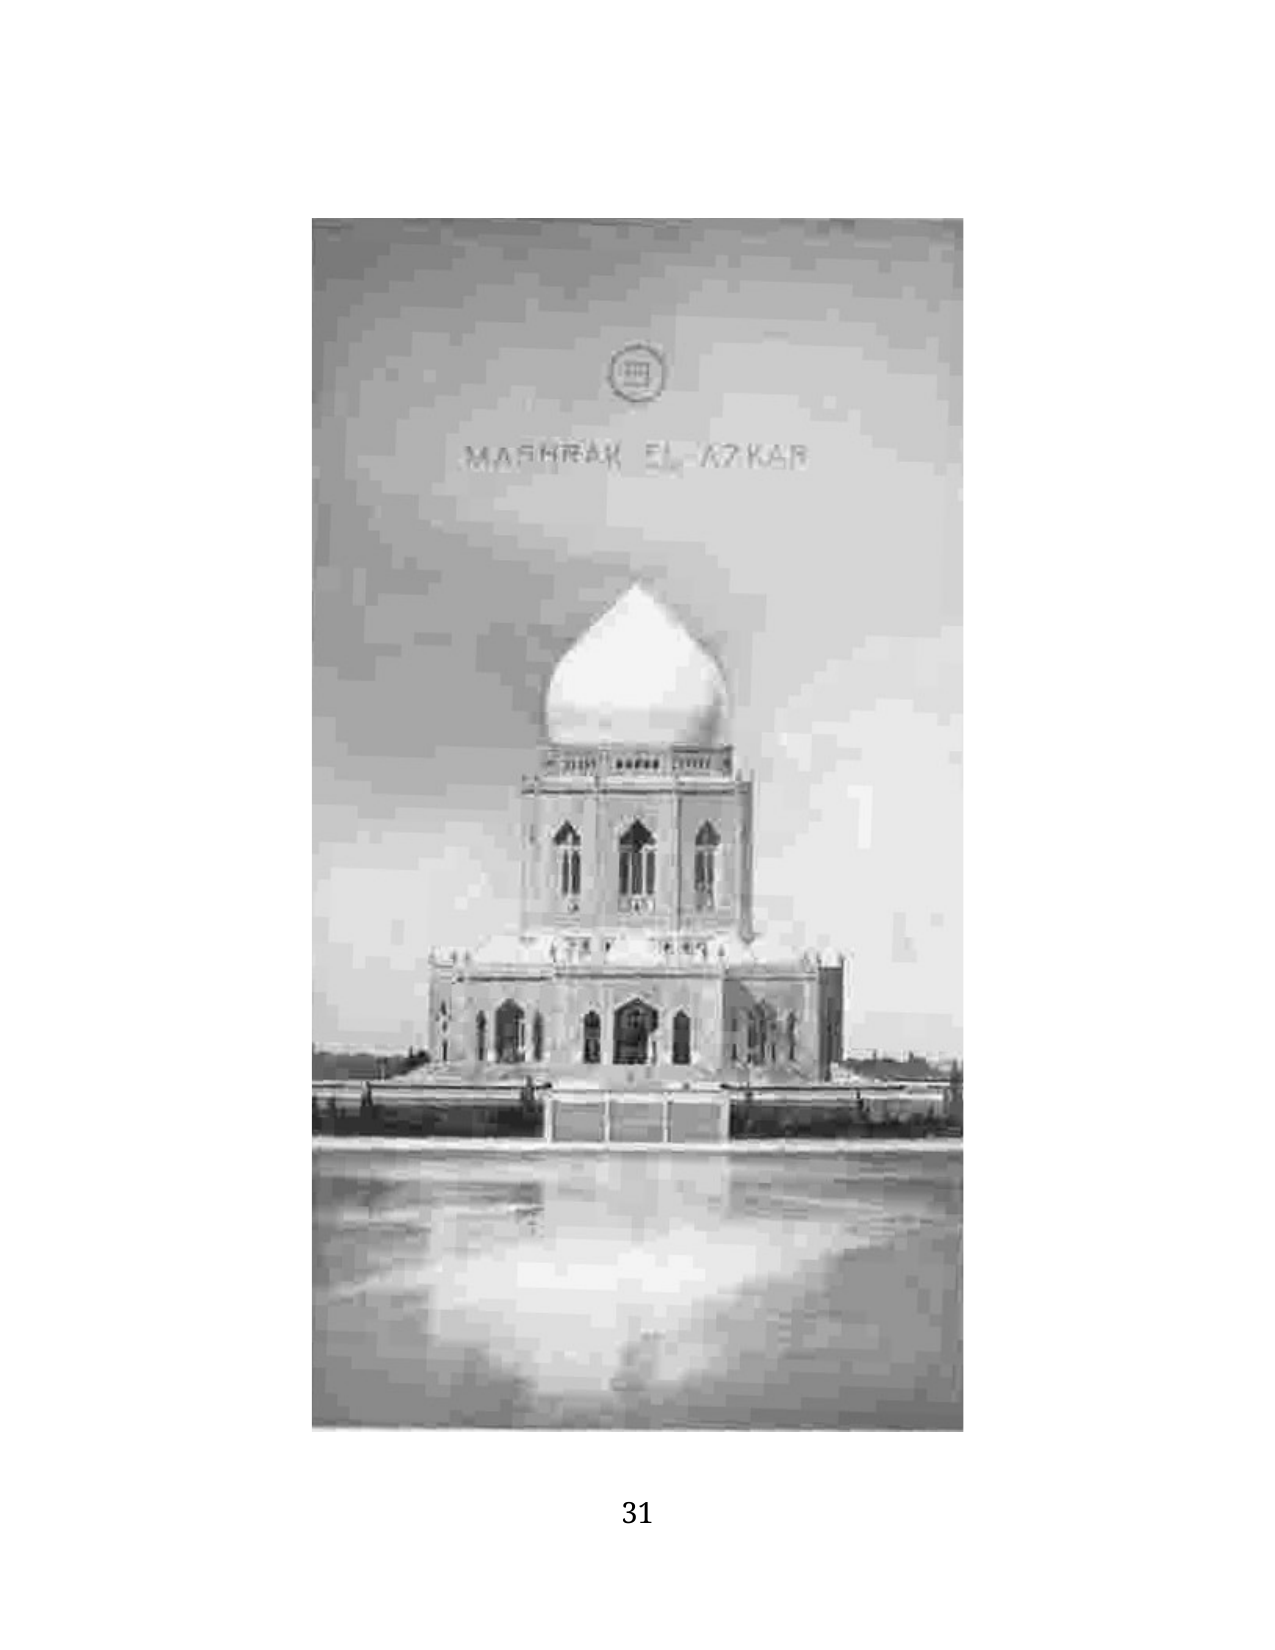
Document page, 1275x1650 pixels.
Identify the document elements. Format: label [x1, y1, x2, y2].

picture [311, 218, 964, 1432]
